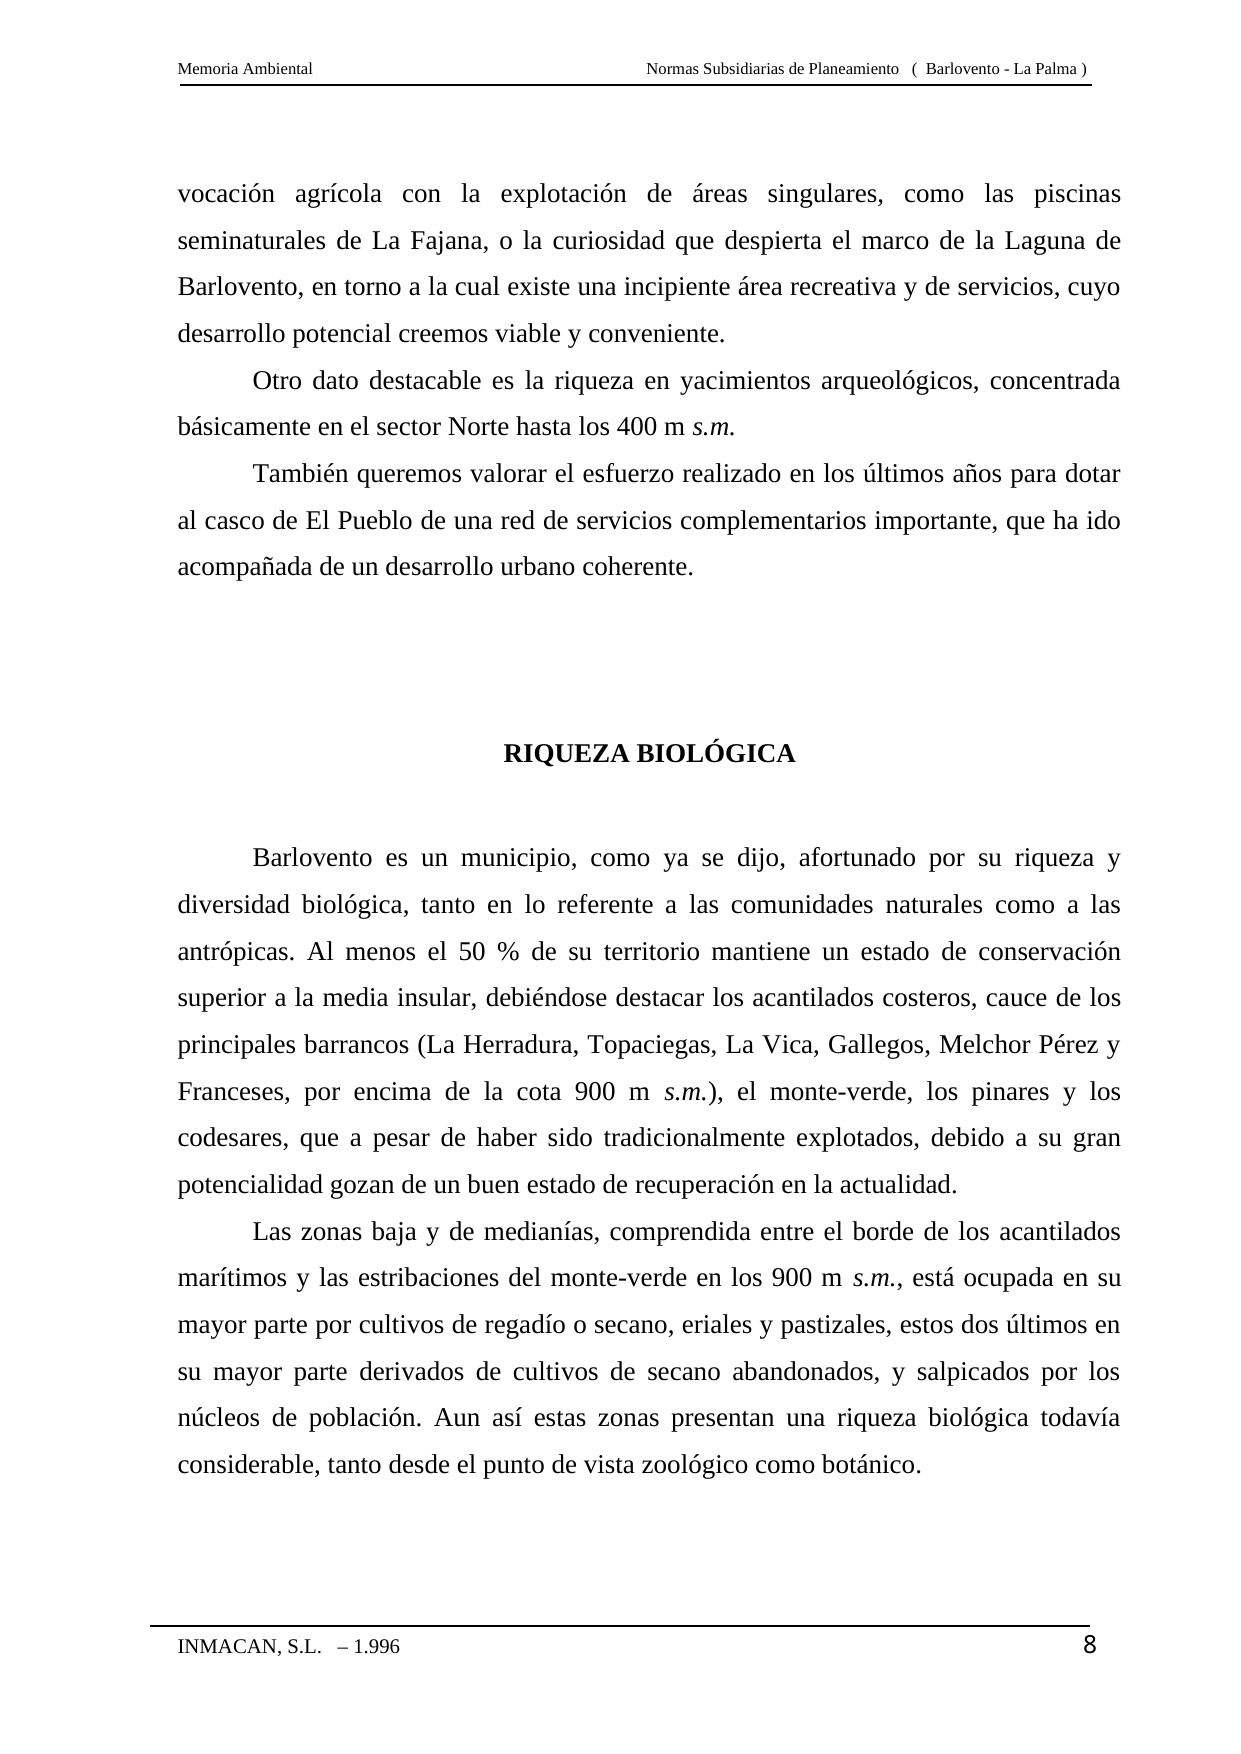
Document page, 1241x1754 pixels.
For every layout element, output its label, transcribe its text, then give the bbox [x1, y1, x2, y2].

subtitle RIQUEZA BIOLÓGICA [177, 737, 1122, 768]
text Barlovento es un municipio, como ya se dijo, afortunado por su riqueza y diversidad biológica, tanto en lo referente a las comunidades naturales como a las antrópicas. Al menos el 50 % de su territorio mantiene un estado de conservación superior a la media insular, debiéndose destacar los acantilados costeros, cauce de los principales barrancos (La Herradura, Topaciegas, La Vica, Gallegos, Melchor Pérez y Franceses, por encima de la cota 900 m s.m.), el monte-verde, los pinares y los codesares, que a pesar de haber sido tradicionalmente explotados, debido a su gran potencialidad gozan de un buen estado de recuperación en la actualidad. [177, 841, 1122, 1199]
text También queremos valorar el esfuerzo realizado en los últimos años para dotar al casco de El Pueblo de una red de servicios complementarios importante, que ha ido acompañada de un desarrollo urbano coherente. [177, 457, 1122, 582]
text vocación agrícola con la explotación de áreas singulares, como las piscinas seminaturales de La Fajana, o la curiosidad que despierta el marco de la Laguna de Barlovento, en torno a la cual existe una incipiente área recreativa y de servicios, cuyo desarrollo potencial creemos viable y conveniente. [177, 177, 1122, 348]
text Las zonas baja y de medianías, comprendida entre el borde de los acantilados marítimos y las estribaciones del monte-verde en los 900 m s.m., está ocupada en su mayor parte por cultivos de regadío o secano, eriales y pastizales, estos dos últimos en su mayor parte derivados de cultivos de secano abandonados, y salpicados por los núcleos de población. Aun así estas zonas presentan una riqueza biológica todavía considerable, tanto desde el punto de vista zoológico como botánico. [177, 1215, 1122, 1479]
text Otro dato destacable es la riqueza en yacimientos arqueológicos, concentrada básicamente en el sector Norte hasta los 400 m s.m. [177, 364, 1122, 442]
